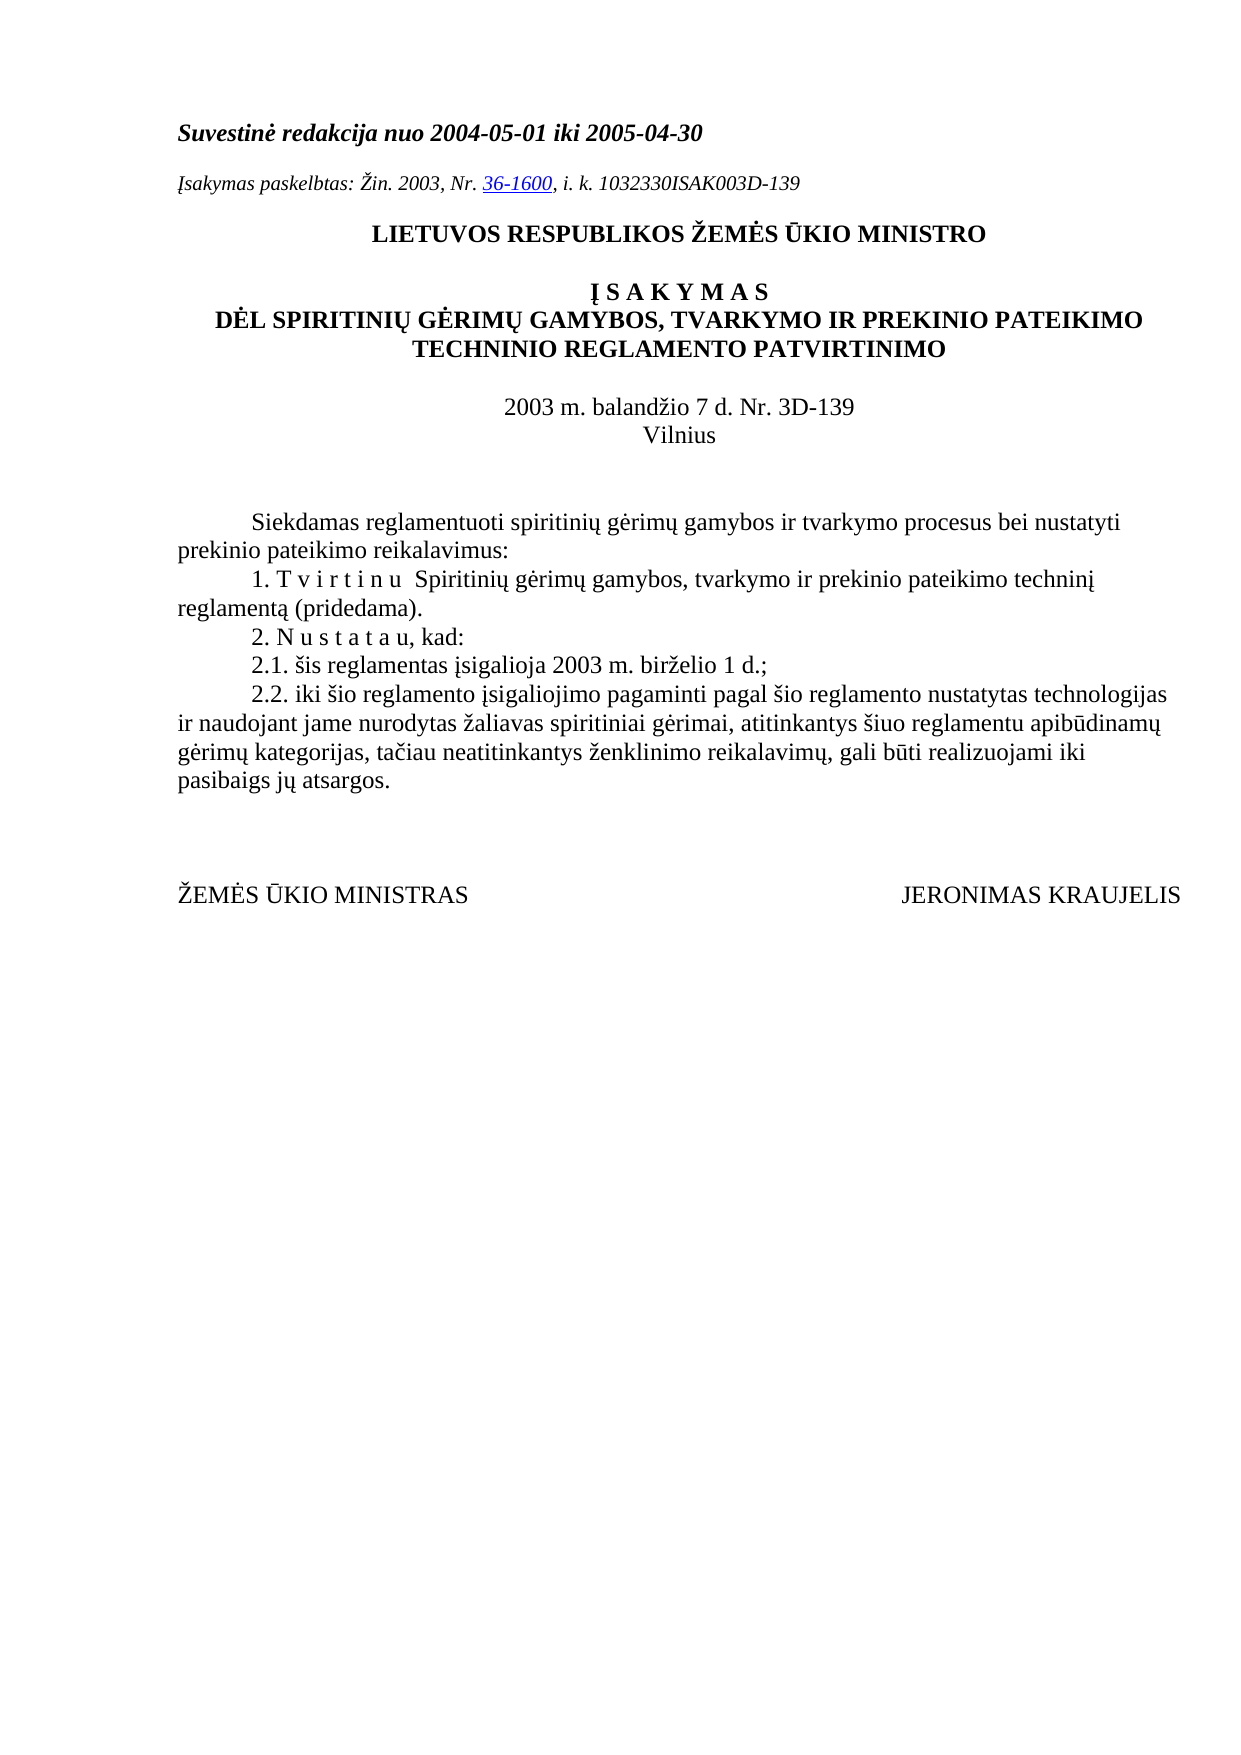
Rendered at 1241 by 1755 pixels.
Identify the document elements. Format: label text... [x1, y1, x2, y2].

text Suvestinė redakcija nuo 2004-05-01 iki 2005-04-30 [177, 118, 1181, 147]
text 2. Nustatau, kad: [177, 622, 1181, 650]
text Siekdamas reglamentuoti spiritinių gėrimų gamybos ir tvarkymo procesus bei nustatyti prekinio pateikimo reikalavimus: [177, 507, 1181, 564]
text 1. Tvirtinu Spiritinių gėrimų gamybos, tvarkymo ir prekinio pateikimo techninį reglamentą (pridedama). [177, 564, 1181, 622]
text DĖL SPIRITINIŲ GĖRIMŲ GAMYBOS, TVARKYMO IR PREKINIO PATEIKIMO TECHNINIO REGLAMENTO PATVIRTINIMO [177, 305, 1181, 363]
text LIETUVOS RESPUBLIKOS ŽEMĖS ŪKIO MINISTRO [177, 219, 1181, 248]
text 2.2. iki šio reglamento įsigaliojimo pagaminti pagal šio reglamento nustatytas technologijas ir naudojant jame nurodytas žaliavas spiritiniai gėrimai, atitinkantys šiuo reglamentu apibūdinamų gėrimų kategorijas, tačiau neatitinkantys ženklinimo reikalavimų, gali būti realizuojami iki pasibaigs jų atsargos. [177, 679, 1181, 794]
text 2003 m. balandžio 7 d. Nr. 3D-139 [177, 392, 1181, 420]
text 2.1. šis reglamentas įsigalioja 2003 m. birželio 1 d.; [177, 650, 1181, 679]
text ŽEMĖS ŪKIO Ministras Jeronimas Kraujelis [177, 880, 1181, 909]
text Į S A K Y M A S [177, 277, 1181, 305]
text Vilnius [177, 420, 1181, 449]
text Įsakymas paskelbtas: Žin. 2003, Nr. 36-1600, i. k. 1032330ISAK003D-139 [177, 171, 1181, 195]
